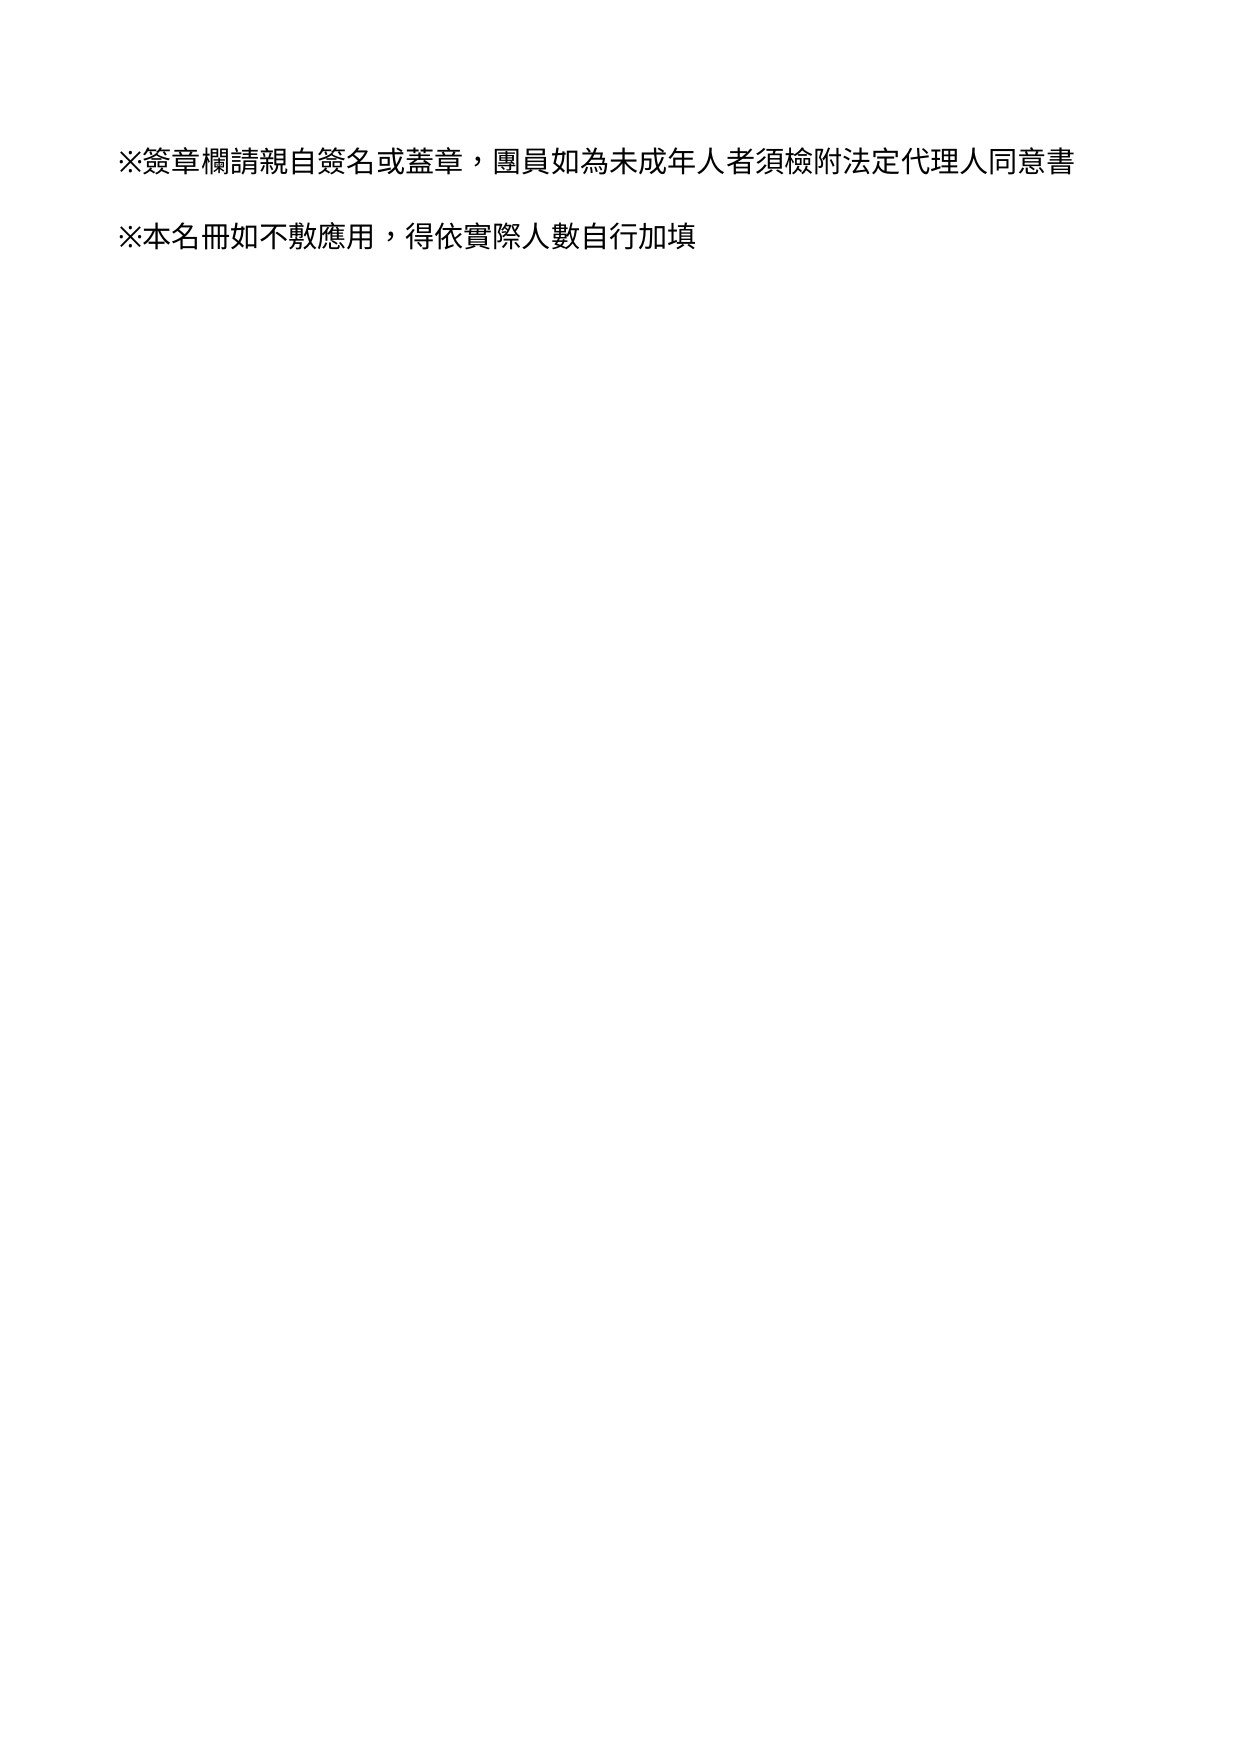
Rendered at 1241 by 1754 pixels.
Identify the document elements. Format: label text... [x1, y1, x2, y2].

text ※簽章欄請親自簽名或蓋章，團員如為未成年人者須檢附法定代理人同意書 [118, 123, 1122, 198]
text ※本名冊如不敷應用，得依實際人數自行加填 [118, 198, 1122, 273]
